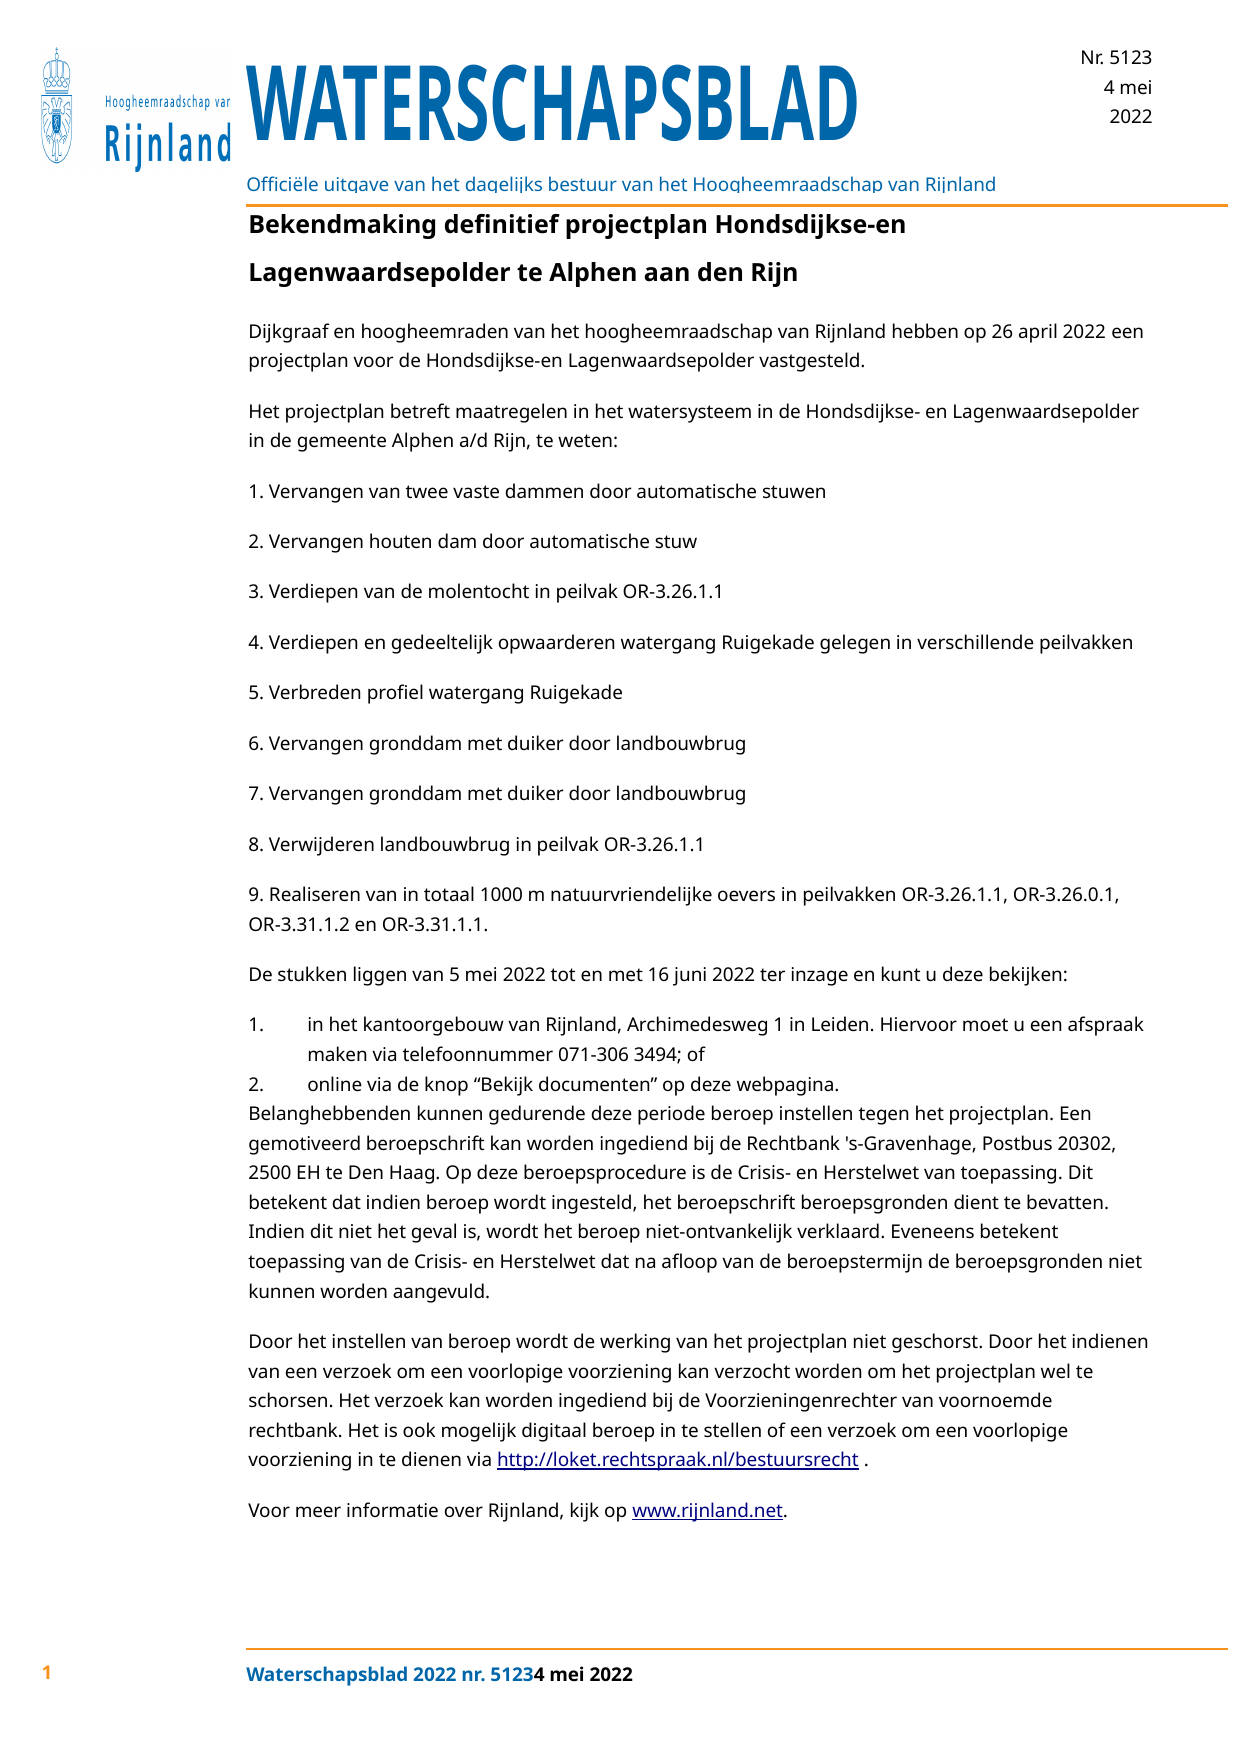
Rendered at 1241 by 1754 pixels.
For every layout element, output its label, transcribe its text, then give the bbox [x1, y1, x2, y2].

text 5. Verbreden profiel watergang Ruigekade [248, 679, 1152, 705]
text 2. Vervangen houten dam door automatische stuw [248, 528, 1152, 554]
text Bekendmaking definitief projectplan Hondsdijkse-en Lagenwaardsepolder te Alphen aan den Rijn [248, 207, 1152, 288]
text 7. Vervangen gronddam met duiker door landbouwbrug [248, 780, 1152, 806]
text 1. Vervangen van twee vaste dammen door automatische stuwen [248, 478, 1152, 504]
text 9. Realiseren van in totaal 1000 m natuurvriendelijke oevers in peilvakken OR-3.26.1.1, OR-3.26.0.1, OR-3.31.1.2 en OR-3.31.1.1. [248, 881, 1152, 937]
text 6. Vervangen gronddam met duiker door landbouwbrug [248, 730, 1152, 756]
text Belanghebbenden kunnen gedurende deze periode beroep instellen tegen het projectplan. Een gemotiveerd beroepschrift kan worden ingediend bij de Rechtbank 's-Gravenhage, Postbus 20302, 2500 EH te Den Haag. Op deze beroepsprocedure is de Crisis- en Herstelwet van toepassing. Dit betekent dat indien beroep wordt ingesteld, het beroepschrift beroepsgronden dient te bevatten. Indien dit niet het geval is, wordt het beroep niet-ontvankelijk verklaard. Eveneens betekent toepassing van de Crisis- en Herstelwet dat na afloop van de beroepstermijn de beroepsgronden niet kunnen worden aangevuld. [248, 1100, 1152, 1304]
text 4. Verdiepen en gedeeltelijk opwaarderen watergang Ruigekade gelegen in verschillende peilvakken [248, 629, 1152, 655]
text Door het instellen van beroep wordt de werking van het projectplan niet geschorst. Door het indienen van een verzoek om een voorlopige voorziening kan verzocht worden om het projectplan wel te schorsen. Het verzoek kan worden ingediend bij de Voorzieningenrechter van voornoemde rechtbank. Het is ook mogelijk digitaal beroep in te stellen of een verzoek om een voorlopige voorziening in te dienen via http://loket.rechtspraak.nl/bestuursrecht . [248, 1328, 1152, 1472]
text De stukken liggen van 5 mei 2022 tot en met 16 juni 2022 ter inzage en kunt u deze bekijken: [248, 961, 1152, 987]
text 3. Verdiepen van de molentocht in peilvak OR-3.26.1.1 [248, 579, 1152, 604]
list in het kantoorgebouw van Rijnland, Archimedesweg 1 in Leiden. Hiervoor moet u een afspraak maken via telefoonnummer 071-306 3494; of [248, 1012, 1152, 1067]
text Voor meer informatie over Rijnland, kijk op www.rijnland.net. [248, 1497, 1152, 1523]
picture [41, 47, 231, 172]
text Het projectplan betreft maatregelen in het watersysteem in de Hondsdijkse- en Lagenwaardsepolder in de gemeente Alphen a/d Rijn, te weten: [248, 398, 1152, 453]
text Dijkgraaf en hoogheemraden van het hoogheemraadschap van Rijnland hebben op 26 april 2022 een projectplan voor de Hondsdijkse-en Lagenwaardsepolder vastgesteld. [248, 318, 1152, 373]
list online via de knop “Bekijk documenten” op deze webpagina. [248, 1071, 1152, 1097]
text 8. Verwijderen landbouwbrug in peilvak OR-3.26.1.1 [248, 831, 1152, 857]
